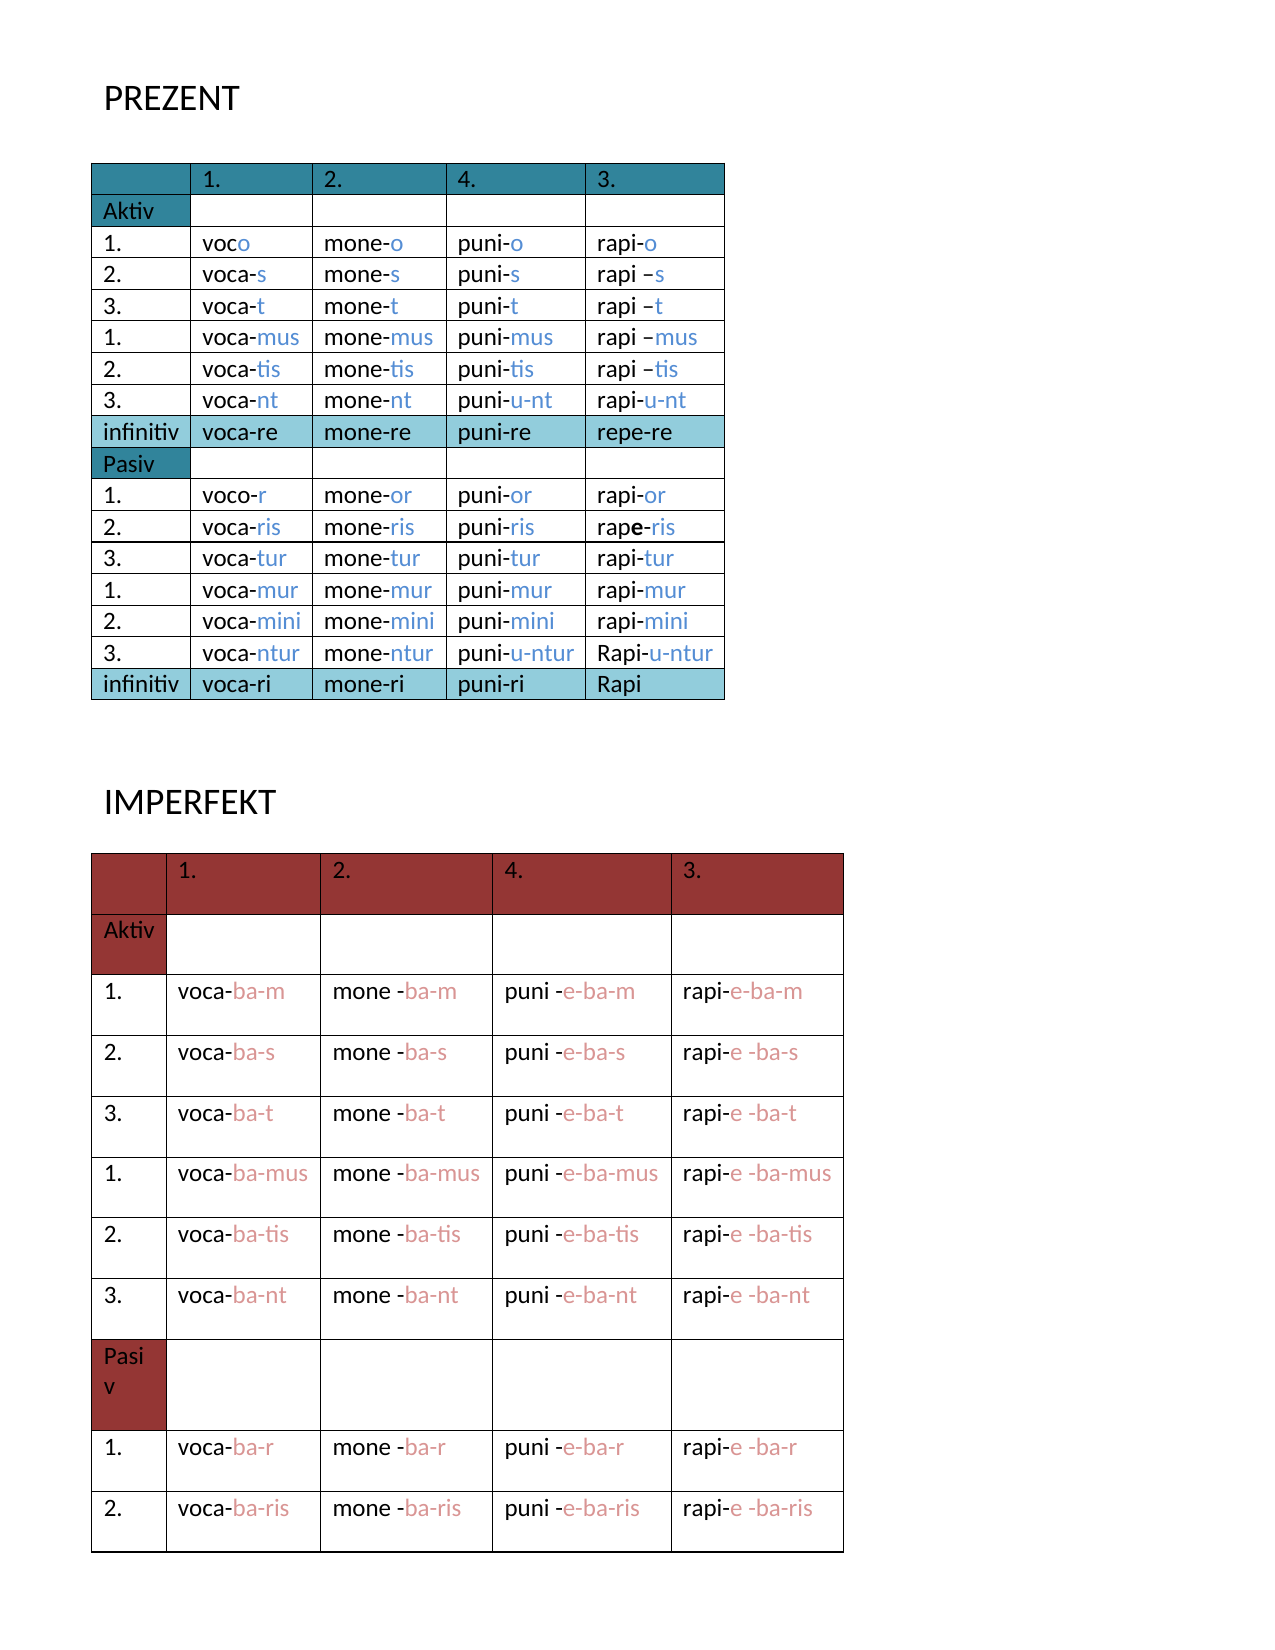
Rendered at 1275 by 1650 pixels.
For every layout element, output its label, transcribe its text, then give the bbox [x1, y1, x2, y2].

table_cell voca-ba-ris [167, 1492, 320, 1551]
table_cell voca-ba-s [167, 1036, 320, 1096]
table_cell rapi-e -ba-t [672, 1097, 843, 1157]
table_cell mone-ris [313, 511, 446, 541]
text IMPERFEKT [103, 778, 1167, 824]
table_cell voca-s [191, 258, 312, 289]
table_cell voca-ba-nt [167, 1279, 320, 1339]
table_cell rapi-mini [586, 606, 724, 636]
table_cell mone-o [313, 227, 446, 257]
table_cell puni -e-ba-t [493, 1097, 671, 1157]
table_cell mone-mur [313, 574, 446, 604]
table_cell rapi-or [586, 479, 724, 510]
table_cell rapi-u-nt [586, 385, 724, 415]
table_cell mone-tur [313, 543, 446, 573]
table_cell rapi-e -ba-s [672, 1036, 843, 1096]
table_header 2. [321, 854, 492, 914]
table_cell [586, 448, 724, 478]
table_cell rapi –s [586, 258, 724, 289]
table_cell mone-s [313, 258, 446, 289]
table_cell [191, 448, 312, 478]
table_cell 3. [92, 385, 190, 415]
table_cell voca-ba-t [167, 1097, 320, 1157]
table_cell puni-u-ntur [447, 637, 585, 668]
table_cell [167, 1340, 320, 1430]
table_cell 2. [92, 511, 190, 541]
table_cell 2. [92, 1036, 166, 1096]
table_cell [167, 915, 320, 974]
table_cell [493, 915, 671, 974]
table_cell [447, 448, 585, 478]
table_cell puni-or [447, 479, 585, 510]
table_cell puni -e-ba-ris [493, 1492, 671, 1551]
table_cell mone-mini [313, 606, 446, 636]
table_cell mone -ba-mus [321, 1158, 492, 1217]
table_cell puni-tur [447, 543, 585, 573]
table_cell 3. [92, 637, 190, 668]
table_cell voca-ba-mus [167, 1158, 320, 1217]
table_cell voca-t [191, 290, 312, 320]
table_cell rapi-o [586, 227, 724, 257]
table_cell mone-ntur [313, 637, 446, 668]
table_cell voca-tur [191, 543, 312, 573]
table_cell 3. [92, 543, 190, 573]
table_cell rapi –tis [586, 353, 724, 383]
table_cell puni-mus [447, 321, 585, 352]
table_cell rape-ris [586, 511, 724, 541]
table_cell puni-tis [447, 353, 585, 383]
table_cell voco [191, 227, 312, 257]
table_cell puni-mini [447, 606, 585, 636]
table_cell puni -e-ba-s [493, 1036, 671, 1096]
table_header 4. [493, 854, 671, 914]
table_header 4. [447, 164, 585, 194]
table_cell 1. [92, 479, 190, 510]
table_cell repe-re [586, 416, 724, 447]
table_cell 2. [92, 258, 190, 289]
table_cell Aktiv [92, 915, 166, 974]
table_cell rapi-e-ba-m [672, 975, 843, 1035]
table_cell voca-nt [191, 385, 312, 415]
table_cell rapi-e -ba-ris [672, 1492, 843, 1551]
table_cell mone-t [313, 290, 446, 320]
table_cell rapi –mus [586, 321, 724, 352]
table_cell mone -ba-t [321, 1097, 492, 1157]
text PREZENT [103, 74, 1167, 120]
table_cell 3. [92, 1279, 166, 1339]
table_cell [672, 915, 843, 974]
table_cell mone-tis [313, 353, 446, 383]
table_cell 1. [92, 321, 190, 352]
table_cell [191, 195, 312, 226]
table_cell Pasiv [92, 1340, 166, 1430]
table_cell voca-ntur [191, 637, 312, 668]
table_cell [313, 195, 446, 226]
table_cell 1. [92, 975, 166, 1035]
table_cell 1. [92, 1431, 166, 1491]
table_header 3. [672, 854, 843, 914]
table_cell voca-tis [191, 353, 312, 383]
table_header 1. [191, 164, 312, 194]
table_header 3. [586, 164, 724, 194]
table_cell 1. [92, 227, 190, 257]
table_header [92, 854, 166, 914]
table_cell rapi-e -ba-tis [672, 1218, 843, 1278]
table_cell puni-t [447, 290, 585, 320]
table_cell rapi-e -ba-mus [672, 1158, 843, 1217]
table_cell voca-mini [191, 606, 312, 636]
table_header [92, 164, 190, 194]
table_cell 2. [92, 1492, 166, 1551]
table_cell mone -ba-nt [321, 1279, 492, 1339]
table_cell puni -e-ba-mus [493, 1158, 671, 1217]
table_cell [313, 448, 446, 478]
table_cell infinitiv [92, 416, 190, 447]
table_cell mone-mus [313, 321, 446, 352]
table_cell mone -ba-m [321, 975, 492, 1035]
table_cell puni-ris [447, 511, 585, 541]
table_cell rapi-e -ba-nt [672, 1279, 843, 1339]
table_cell 2. [92, 1218, 166, 1278]
table_cell [321, 915, 492, 974]
table_cell [493, 1340, 671, 1430]
table_cell mone-nt [313, 385, 446, 415]
table_cell 3. [92, 290, 190, 320]
table_header 1. [167, 854, 320, 914]
table_cell puni-s [447, 258, 585, 289]
table_cell puni-ri [447, 669, 585, 699]
table_cell Pasiv [92, 448, 190, 478]
table_cell [447, 195, 585, 226]
table_cell voca-ba-m [167, 975, 320, 1035]
table_cell Rapi-u-ntur [586, 637, 724, 668]
table_cell infinitiv [92, 669, 190, 699]
table_cell 1. [92, 574, 190, 604]
table_cell mone -ba-s [321, 1036, 492, 1096]
table_cell voca-ri [191, 669, 312, 699]
table_cell puni-mur [447, 574, 585, 604]
table_cell voca-ba-r [167, 1431, 320, 1491]
table_cell mone-or [313, 479, 446, 510]
table_cell puni-u-nt [447, 385, 585, 415]
table_cell 1. [92, 1158, 166, 1217]
table_cell voca-ris [191, 511, 312, 541]
table_cell Rapi [586, 669, 724, 699]
table_cell puni -e-ba-m [493, 975, 671, 1035]
table_cell voca-ba-tis [167, 1218, 320, 1278]
table_header 2. [313, 164, 446, 194]
table_cell 2. [92, 353, 190, 383]
table_cell voca-mur [191, 574, 312, 604]
table_cell mone -ba-ris [321, 1492, 492, 1551]
table_cell rapi-tur [586, 543, 724, 573]
table_cell 2. [92, 606, 190, 636]
table_cell voca-mus [191, 321, 312, 352]
table_cell 3. [92, 1097, 166, 1157]
table_cell mone -ba-tis [321, 1218, 492, 1278]
table_cell mone-re [313, 416, 446, 447]
table_cell puni -e-ba-r [493, 1431, 671, 1491]
table_cell puni-re [447, 416, 585, 447]
table_cell Aktiv [92, 195, 190, 226]
table_cell puni -e-ba-tis [493, 1218, 671, 1278]
table_cell [672, 1340, 843, 1430]
table_cell voco-r [191, 479, 312, 510]
table_cell rapi-e -ba-r [672, 1431, 843, 1491]
table_cell rapi –t [586, 290, 724, 320]
table_cell [586, 195, 724, 226]
table_cell [321, 1340, 492, 1430]
table_cell puni -e-ba-nt [493, 1279, 671, 1339]
table_cell voca-re [191, 416, 312, 447]
table_cell mone-ri [313, 669, 446, 699]
table_cell mone -ba-r [321, 1431, 492, 1491]
table_cell rapi-mur [586, 574, 724, 604]
table_cell puni-o [447, 227, 585, 257]
